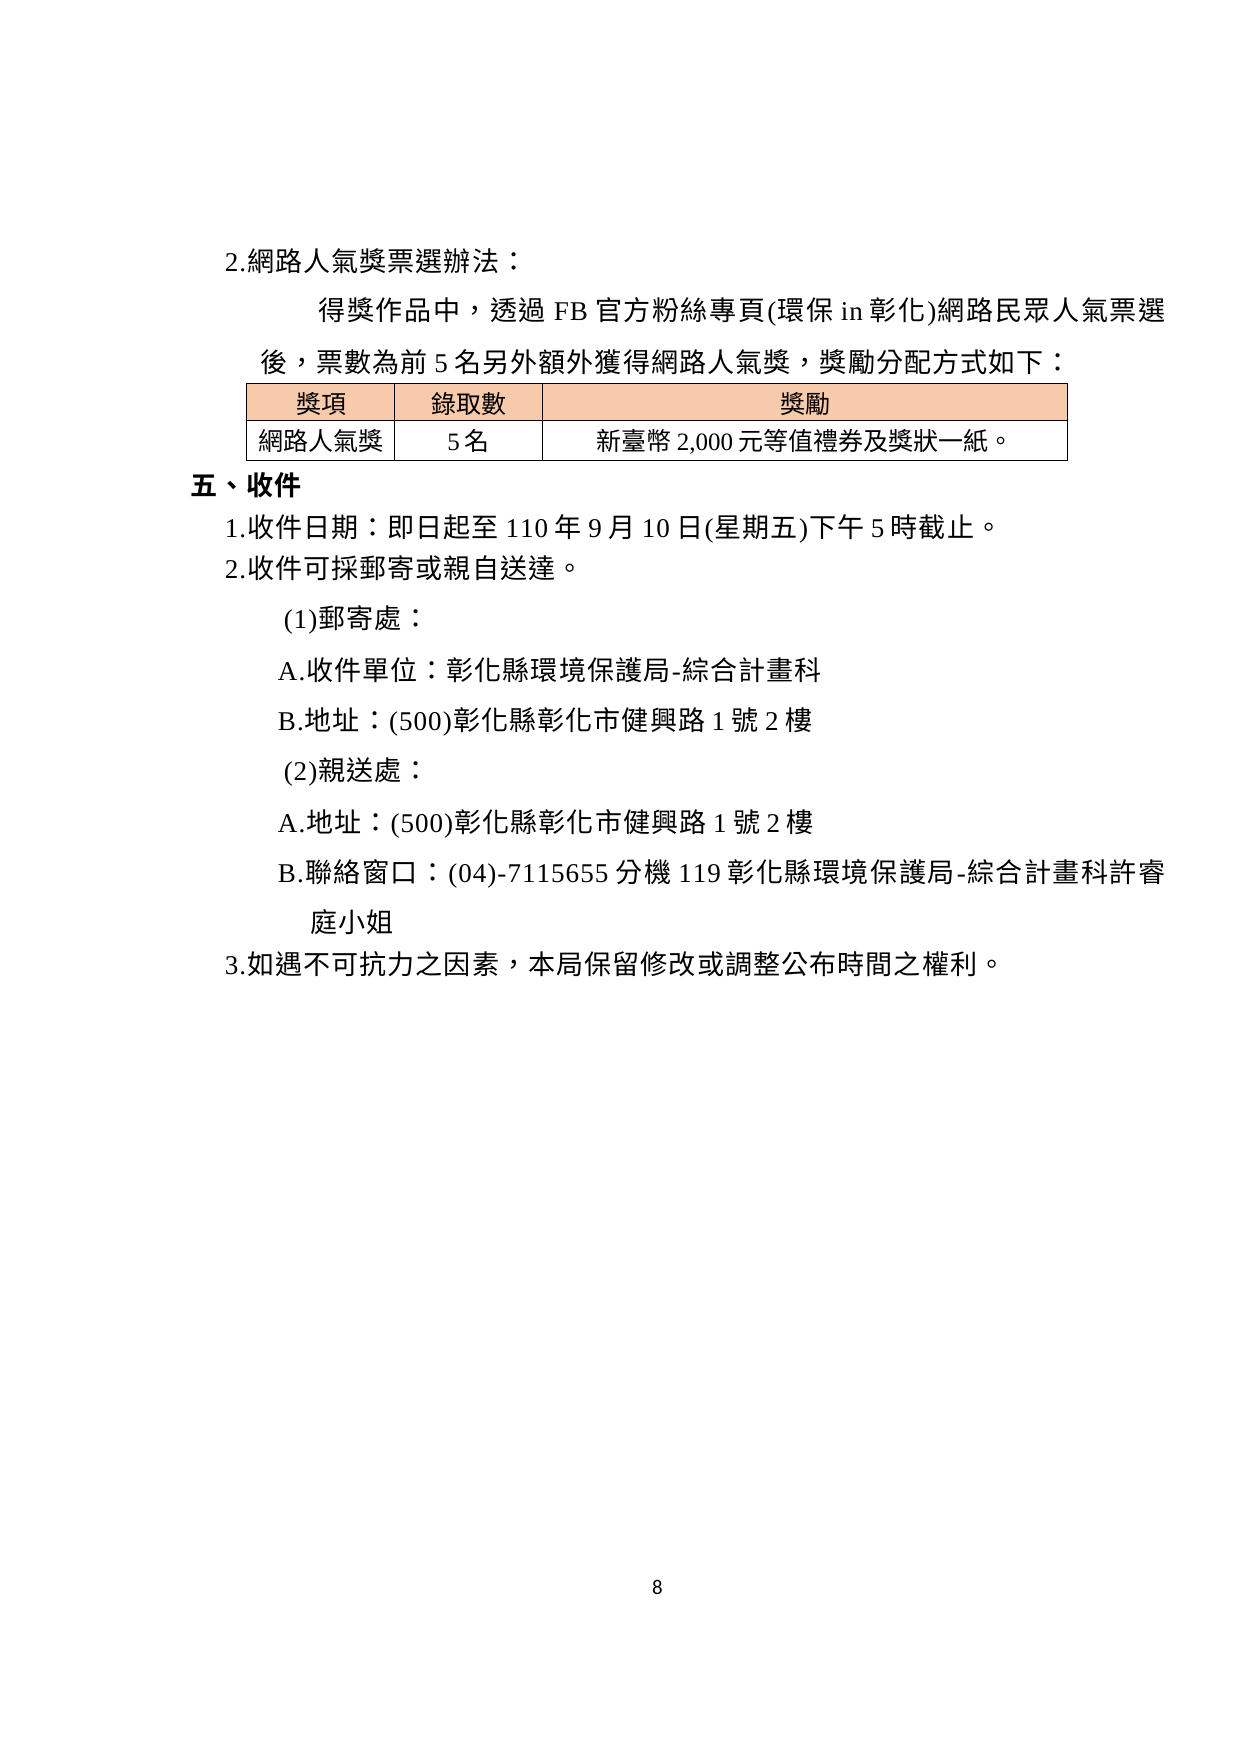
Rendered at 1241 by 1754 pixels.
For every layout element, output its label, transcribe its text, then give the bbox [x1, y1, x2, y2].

table_header 獎勵 [543, 384, 1067, 420]
text 3.如遇不可抗力之因素，本局保留修改或調整公布時間之權利。 [224, 941, 1166, 982]
table_cell 5名 [395, 421, 542, 460]
text 1.收件日期：即日起至110年9月10日(星期五)下午5時截止。 [224, 503, 1166, 545]
table_cell 新臺幣2,000元等值禮券及獎狀一紙。 [543, 421, 1067, 460]
table_header 獎項 [247, 384, 394, 420]
text 2.網路人氣獎票選辦法： [224, 237, 1166, 279]
text (1)郵寄處： [283, 586, 1166, 638]
text 五、收件 [190, 461, 1166, 503]
table_cell 網路人氣獎 [247, 421, 394, 460]
text A.收件單位：彰化縣環境保護局-綜合計畫科 [278, 638, 1166, 688]
text 得獎作品中，透過FB官方粉絲專頁(環保in彰化)網路民眾人氣票選後，票數為前5名另外額外獲得網路人氣獎，獎勵分配方式如下： [260, 279, 1166, 383]
text B.聯絡窗口：(04)-7115655分機119彰化縣環境保護局-綜合計畫科許睿庭小姐 [278, 841, 1166, 941]
text B.地址：(500)彰化縣彰化市健興路1號2樓 [278, 688, 1166, 738]
text A.地址：(500)彰化縣彰化市健興路1號2樓 [278, 791, 1166, 841]
text 2.收件可採郵寄或親自送達。 [224, 545, 1166, 586]
text (2)親送處： [283, 738, 1166, 791]
table_header 錄取數 [395, 384, 542, 420]
